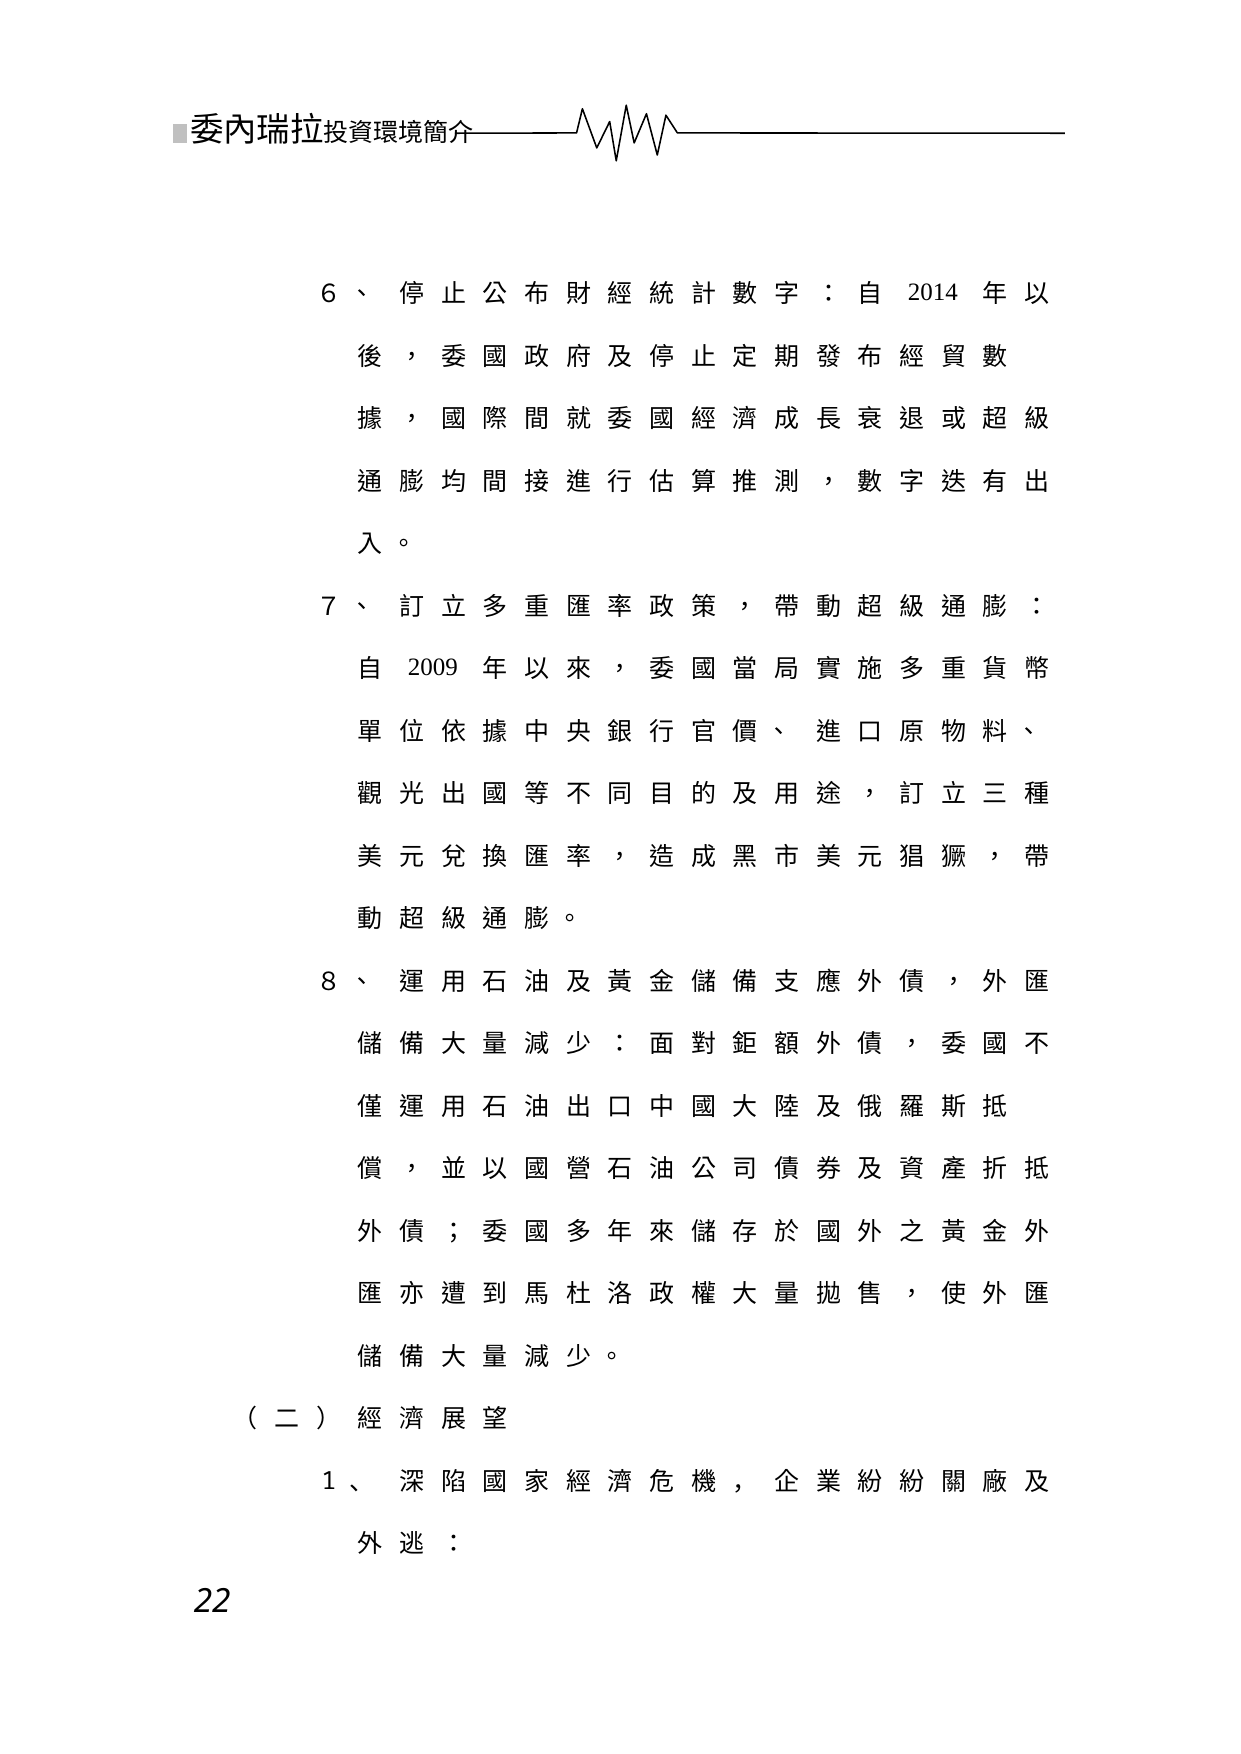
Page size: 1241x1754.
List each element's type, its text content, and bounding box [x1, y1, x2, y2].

text 1、深陷國家經濟危機，企業紛紛關廠及外逃： [281, 1438, 1058, 1563]
text ８、運用石油及黃金儲備支應外債，外匯儲備大量減少：面對鉅額外債，委國不僅運用石油出口中國大陸及俄羅斯抵償，並以國營石油公司債券及資產折抵外債；委國多年來儲存於國外之黃金外匯亦遭到馬杜洛政權大量拋售，使外匯儲備大量減少。 [281, 938, 1058, 1375]
text ７、訂立多重匯率政策，帶動超級通膨：自2009年以來，委國當局實施多重貨幣單位依據中央銀行官價、進口原物料、觀光出國等不同目的及用途，訂立三種美元兌換匯率，造成黑市美元猖獗，帶動超級通膨。 [281, 563, 1058, 938]
text ６、停止公布財經統計數字：自2014年以後，委國政府及停止定期發布經貿數據，國際間就委國經濟成長衰退或超級通膨均間接進行估算推測，數字迭有出入。 [281, 250, 1058, 563]
text （二）經濟展望 [207, 1375, 1058, 1438]
